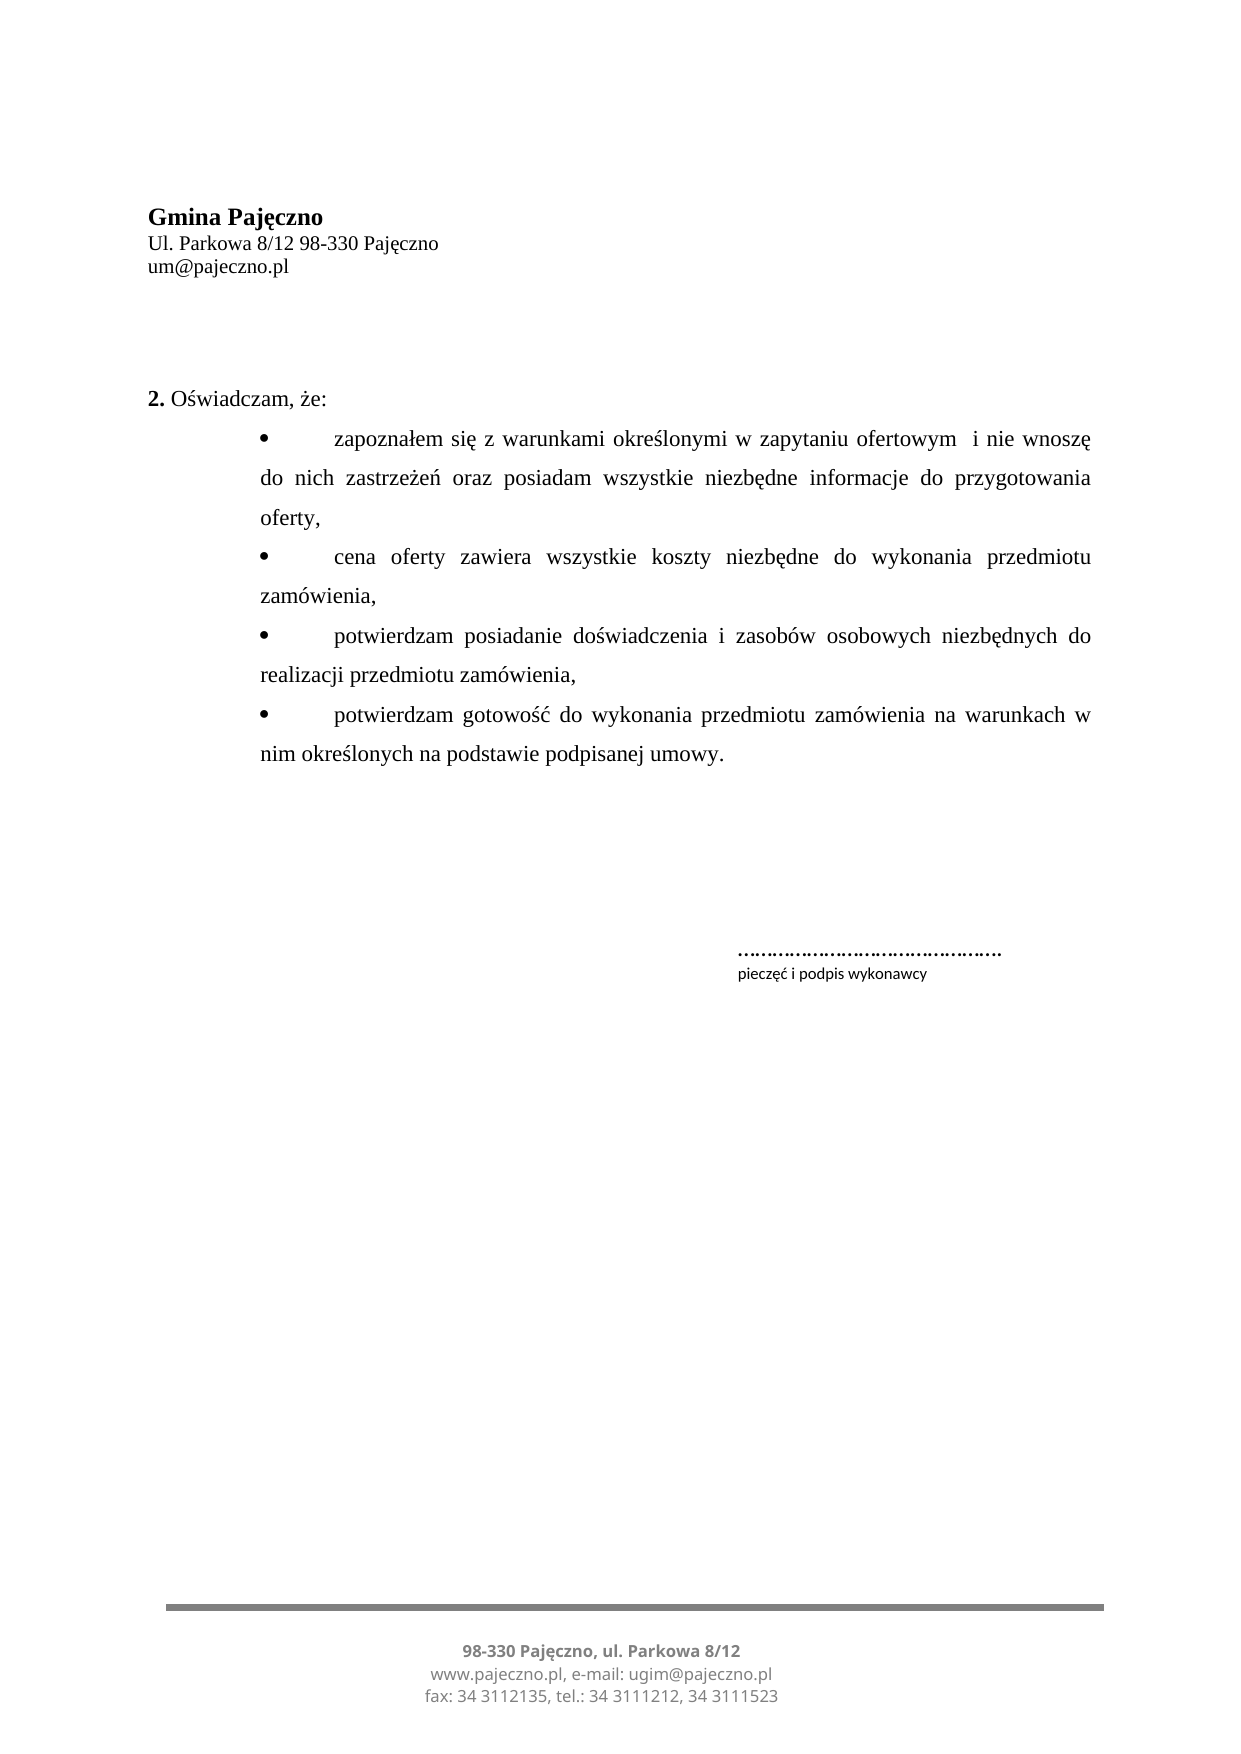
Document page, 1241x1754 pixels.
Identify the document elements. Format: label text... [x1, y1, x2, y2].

list potwierdzam posiadanie doświadczenia i zasobów osobowych niezbędnych do realizacji przedmiotu zamówienia, [260, 622, 1092, 688]
text pieczęć i podpis wykonawcy [738, 963, 1092, 994]
list zapoznałem się z warunkami określonymi w zapytaniu ofertowym i nie wnoszę do nich zastrzeżeń oraz posiadam wszystkie niezbędne informacje do przygotowania oferty, [260, 425, 1092, 530]
list potwierdzam gotowość do wykonania przedmiotu zamówienia na warunkach w nim określonych na podstawie podpisanej umowy. [260, 701, 1092, 767]
list cena oferty zawiera wszystkie koszty niezbędne do wykonania przedmiotu zamówienia, [260, 543, 1092, 609]
text ………………………………………. [738, 933, 1092, 963]
text 2. Oświadczam, że: [148, 385, 1092, 412]
